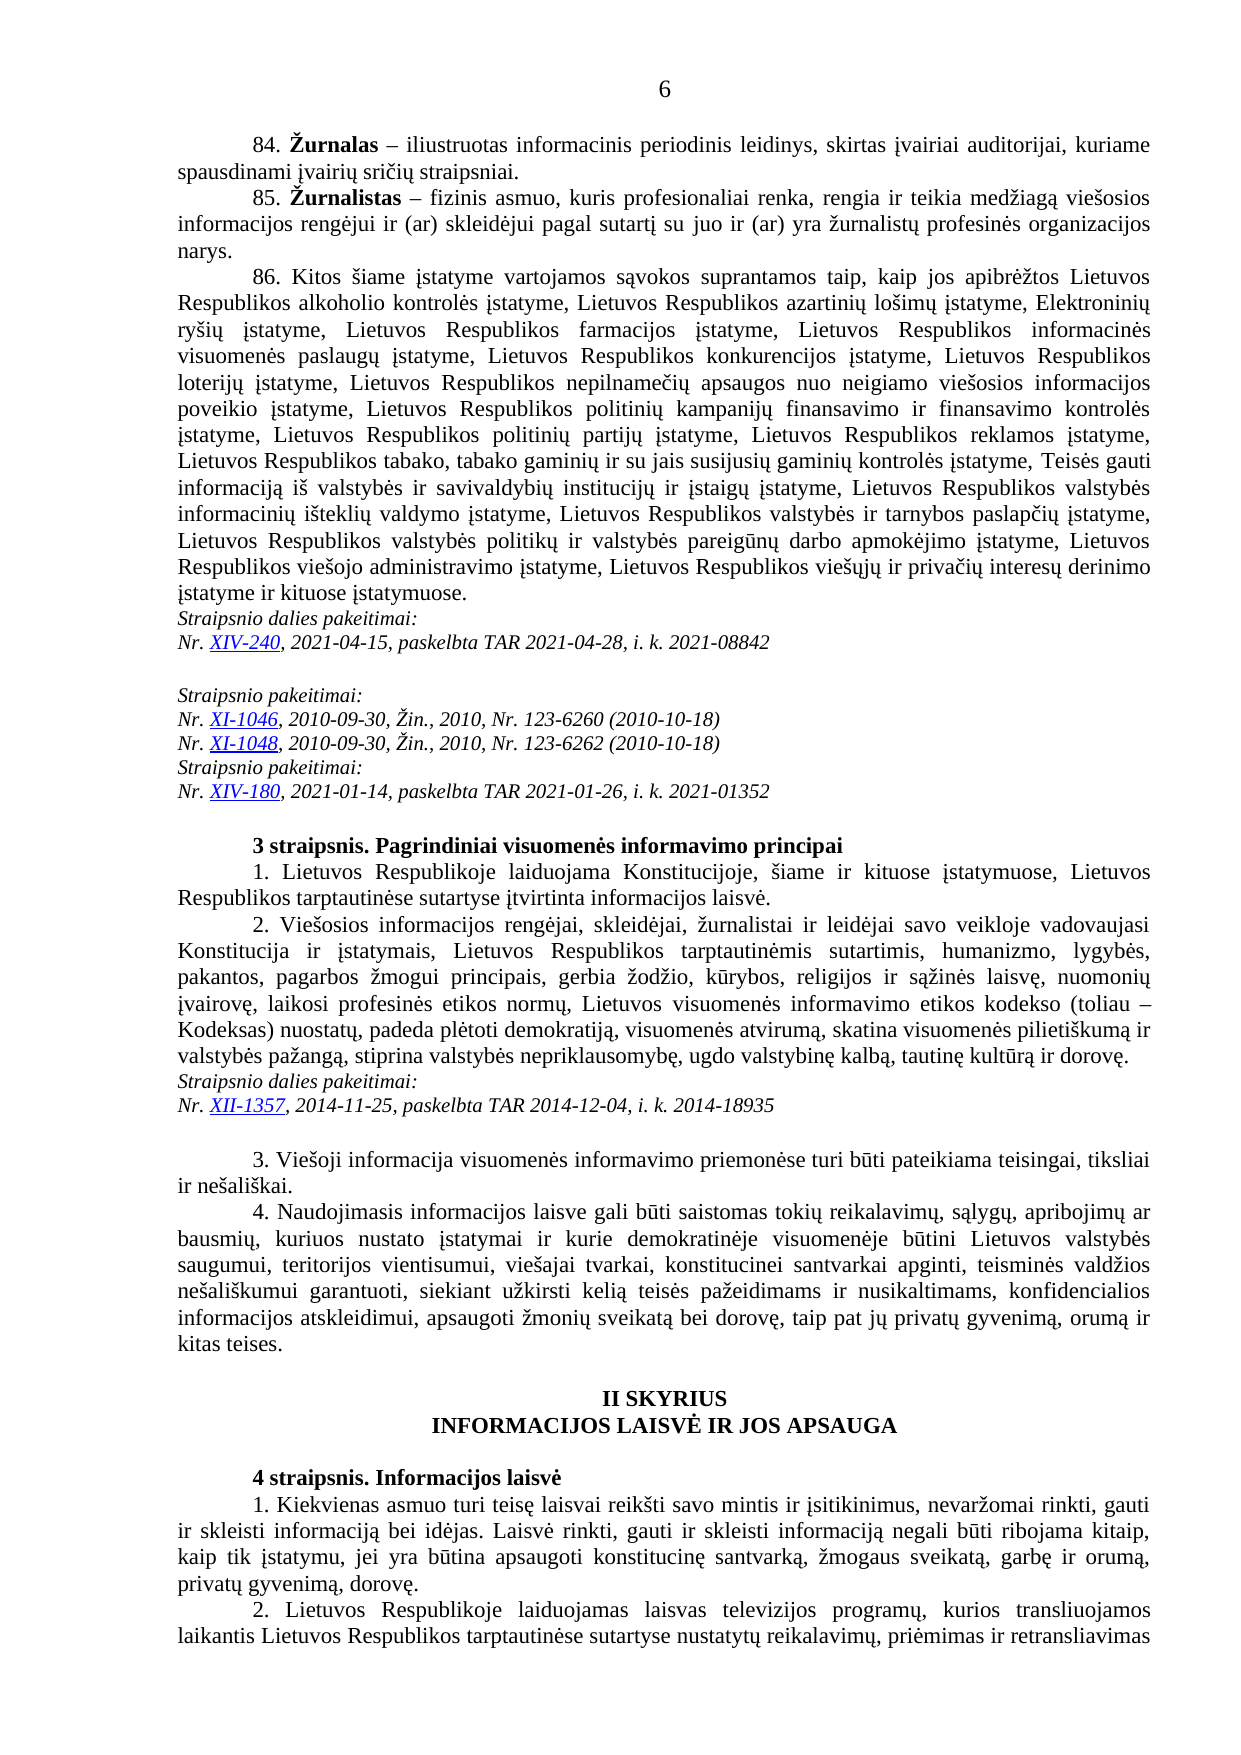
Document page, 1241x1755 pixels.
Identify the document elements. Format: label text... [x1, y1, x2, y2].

text Nr. XI-1046, 2010-09-30, Žin., 2010, Nr. 123-6260 (2010-10-18) [177, 707, 1152, 731]
text 2. Lietuvos Respublikoje laiduojamas laisvas televizijos programų, kurios transliuojamos laikantis Lietuvos Respublikos tarptautinėse sutartyse nustatytų reikalavimų, priėmimas ir retransliavimas [177, 1596, 1152, 1649]
text 86. Kitos šiame įstatyme vartojamos sąvokos suprantamos taip, kaip jos apibrėžtos Lietuvos Respublikos alkoholio kontrolės įstatyme, Lietuvos Respublikos azartinių lošimų įstatyme, Elektroninių ryšių įstatyme, Lietuvos Respublikos farmacijos įstatyme, Lietuvos Respublikos informacinės visuomenės paslaugų įstatyme, Lietuvos Respublikos konkurencijos įstatyme, Lietuvos Respublikos loterijų įstatyme, Lietuvos Respublikos nepilnamečių apsaugos nuo neigiamo viešosios informacijos poveikio įstatyme, Lietuvos Respublikos politinių kampanijų finansavimo ir finansavimo kontrolės įstatyme, Lietuvos Respublikos politinių partijų įstatyme, Lietuvos Respublikos reklamos įstatyme, Lietuvos Respublikos tabako, tabako gaminių ir su jais susijusių gaminių kontrolės įstatyme, Teisės gauti informaciją iš valstybės ir savivaldybių institucijų ir įstaigų įstatyme, Lietuvos Respublikos valstybės informacinių išteklių valdymo įstatyme, Lietuvos Respublikos valstybės ir tarnybos paslapčių įstatyme, Lietuvos Respublikos valstybės politikų ir valstybės pareigūnų darbo apmokėjimo įstatyme, Lietuvos Respublikos viešojo administravimo įstatyme, Lietuvos Respublikos viešųjų ir privačių interesų derinimo įstatyme ir kituose įstatymuose. [177, 263, 1152, 606]
text Straipsnio pakeitimai: [177, 683, 1152, 707]
text Nr. XIV-180, 2021-01-14, paskelbta TAR 2021-01-26, i. k. 2021-01352 [177, 779, 1152, 803]
text 3. Viešoji informacija visuomenės informavimo priemonėse turi būti pateikiama teisingai, tiksliai ir nešališkai. [177, 1146, 1152, 1198]
text Straipsnio pakeitimai: [177, 755, 1152, 779]
text 1. Kiekvienas asmuo turi teisę laisvai reikšti savo mintis ir įsitikinimus, nevaržomai rinkti, gauti ir skleisti informaciją bei idėjas. Laisvė rinkti, gauti ir skleisti informaciją negali būti ribojama kitaip, kaip tik įstatymu, jei yra būtina apsaugoti konstitucinę santvarką, žmogaus sveikatą, garbę ir orumą, privatų gyvenimą, dorovę. [177, 1491, 1152, 1596]
text Nr. XIV-240, 2021-04-15, paskelbta TAR 2021-04-28, i. k. 2021-08842 [177, 630, 1152, 654]
text Nr. XII-1357, 2014-11-25, paskelbta TAR 2014-12-04, i. k. 2014-18935 [177, 1093, 1152, 1117]
text Straipsnio dalies pakeitimai: [177, 1069, 1152, 1093]
text 3 straipsnis. Pagrindiniai visuomenės informavimo principai [177, 832, 1152, 858]
text 2. Viešosios informacijos rengėjai, skleidėjai, žurnalistai ir leidėjai savo veikloje vadovaujasi Konstitucija ir įstatymais, Lietuvos Respublikos tarptautinėmis sutartimis, humanizmo, lygybės, pakantos, pagarbos žmogui principais, gerbia žodžio, kūrybos, religijos ir sąžinės laisvę, nuomonių įvairovę, laikosi profesinės etikos normų, Lietuvos visuomenės informavimo etikos kodekso (toliau – Kodeksas) nuostatų, padeda plėtoti demokratiją, visuomenės atvirumą, skatina visuomenės pilietiškumą ir valstybės pažangą, stiprina valstybės nepriklausomybę, ugdo valstybinę kalbą, tautinę kultūrą ir dorovę. [177, 911, 1152, 1069]
text 85. Žurnalistas – fizinis asmuo, kuris profesionaliai renka, rengia ir teikia medžiagą viešosios informacijos rengėjui ir (ar) skleidėjui pagal sutartį su juo ir (ar) yra žurnalistų profesinės organizacijos narys. [177, 184, 1152, 263]
text Straipsnio dalies pakeitimai: [177, 606, 1152, 630]
text 4 straipsnis. Informacijos laisvė [177, 1464, 1152, 1491]
text 1. Lietuvos Respublikoje laiduojama Konstitucijoje, šiame ir kituose įstatymuose, Lietuvos Respublikos tarptautinėse sutartyse įtvirtinta informacijos laisvė. [177, 858, 1152, 911]
text 84. Žurnalas – iliustruotas informacinis periodinis leidinys, skirtas įvairiai auditorijai, kuriame spausdinami įvairių sričių straipsniai. [177, 131, 1152, 184]
subtitle II SKYRIUS [177, 1385, 1152, 1412]
text 4. Naudojimasis informacijos laisve gali būti saistomas tokių reikalavimų, sąlygų, apribojimų ar bausmių, kuriuos nustato įstatymai ir kurie demokratinėje visuomenėje būtini Lietuvos valstybės saugumui, teritorijos vientisumui, viešajai tvarkai, konstitucinei santvarkai apginti, teisminės valdžios nešališkumui garantuoti, siekiant užkirsti kelią teisės pažeidimams ir nusikaltimams, konfidencialios informacijos atskleidimui, apsaugoti žmonių sveikatą bei dorovę, taip pat jų privatų gyvenimą, orumą ir kitas teises. [177, 1198, 1152, 1357]
text Nr. XI-1048, 2010-09-30, Žin., 2010, Nr. 123-6262 (2010-10-18) [177, 731, 1152, 755]
subtitle INFORMACIJOS LAISVĖ IR JOS APSAUGA [177, 1412, 1152, 1438]
